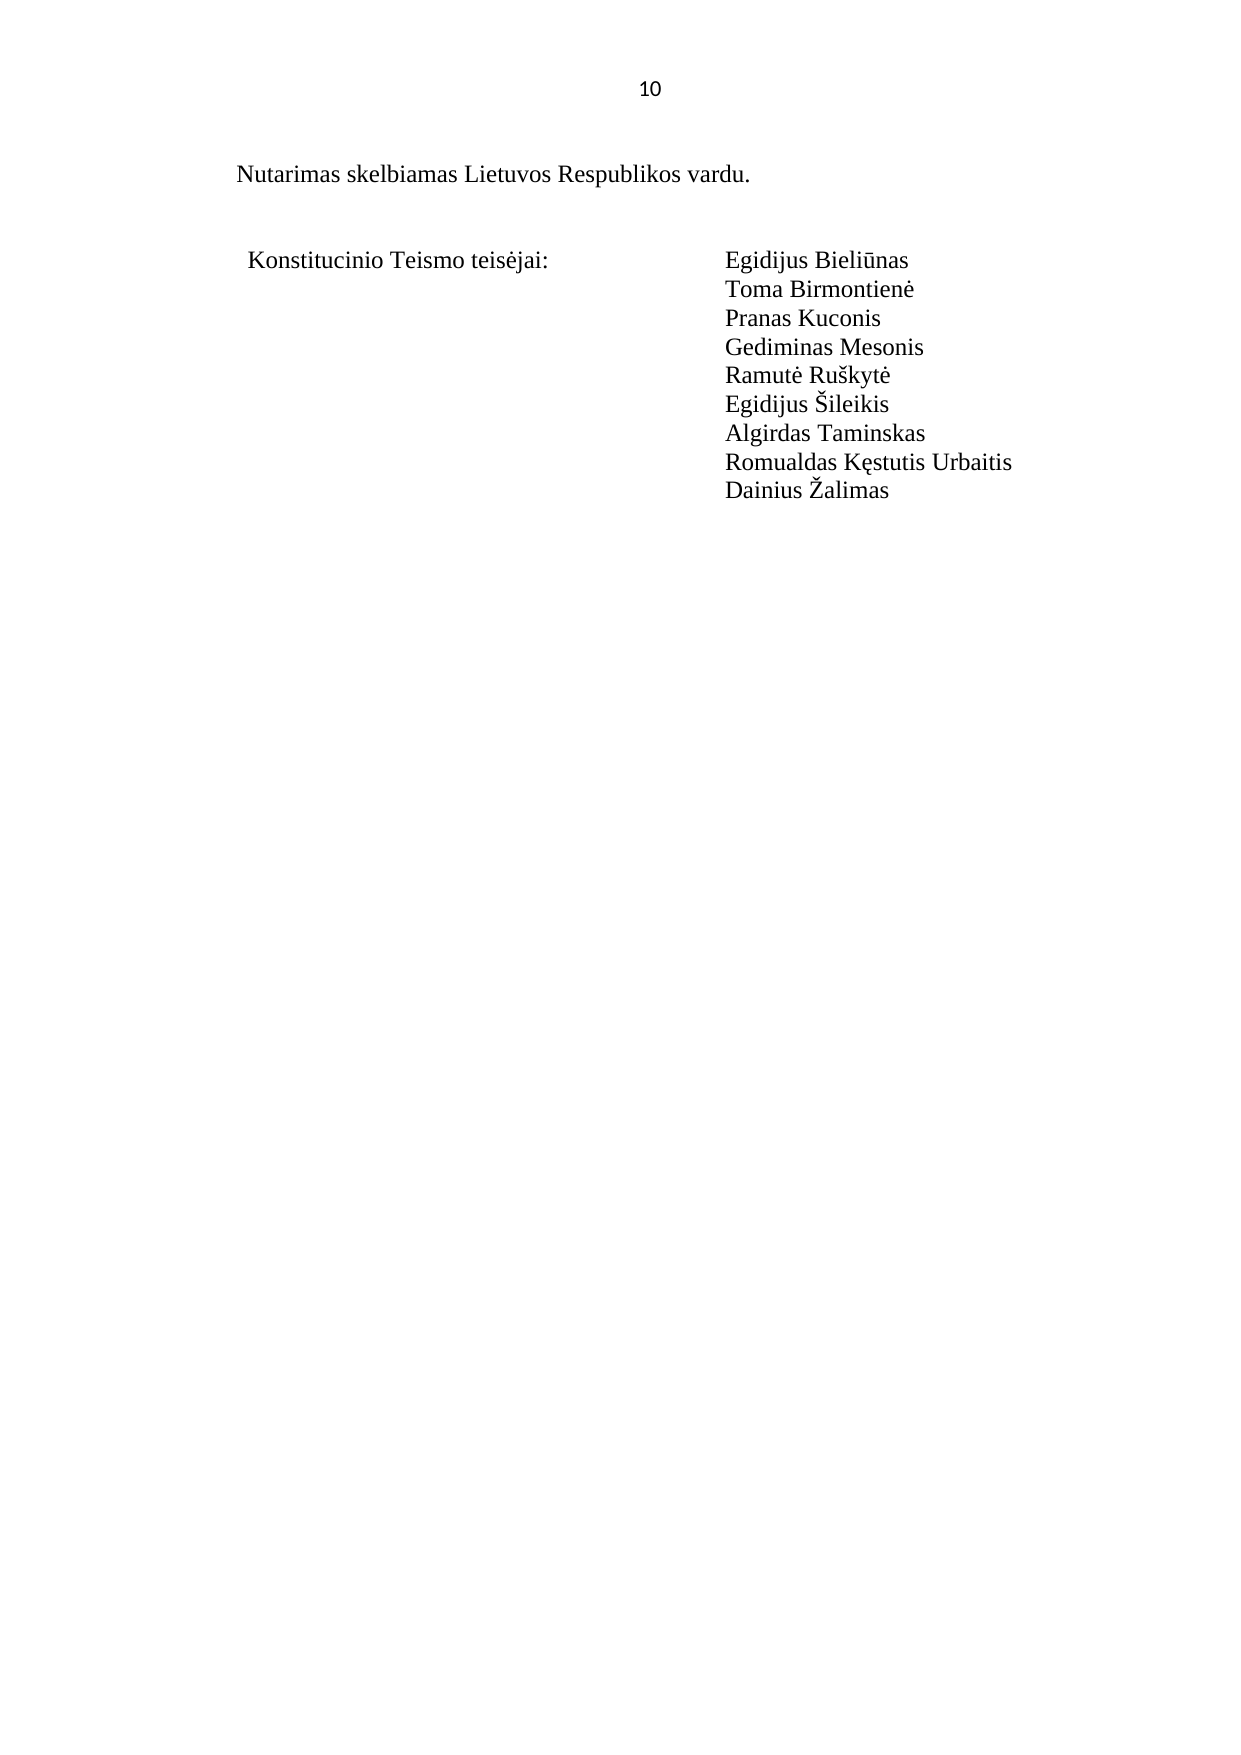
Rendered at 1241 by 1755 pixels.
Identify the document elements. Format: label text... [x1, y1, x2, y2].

table_header Egidijus Bieliūnas Toma Birmontienė Pranas Kuconis Gediminas Mesonis Ramutė Ruškytė Egidijus Šileikis Algirdas Taminskas Romualdas Kęstutis Urbaitis Dainius Žalimas [714, 246, 1122, 504]
table_header Konstitucinio Teismo teisėjai: [177, 246, 713, 504]
text Nutarimas skelbiamas Lietuvos Respublikos vardu. [177, 159, 1122, 188]
